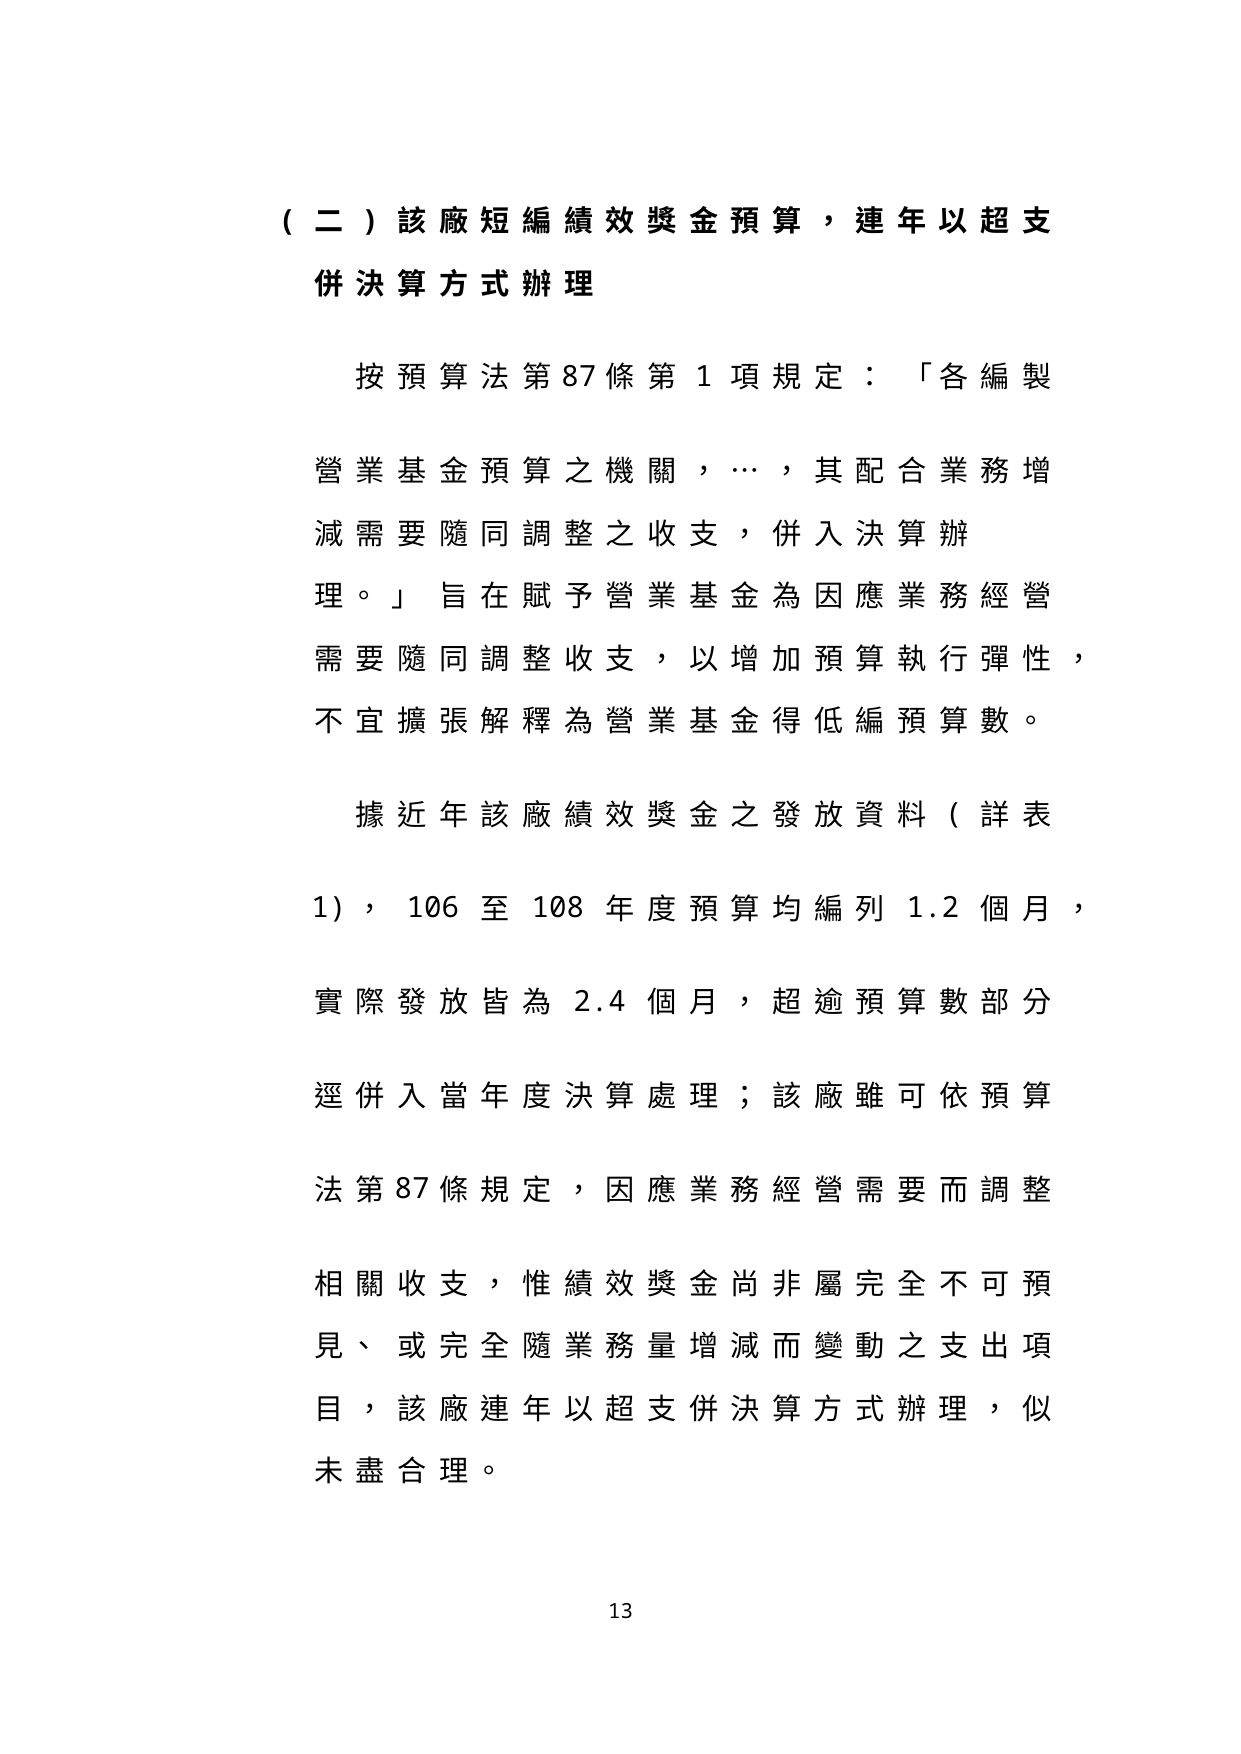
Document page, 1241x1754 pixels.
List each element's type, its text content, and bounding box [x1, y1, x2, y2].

text 按預算法第87條第1項規定：「各編製營業基金預算之機關，…，其配合業務增減需要隨同調整之收支，併入決算辦理。」旨在賦予營業基金為因應業務經營需要隨同調整收支，以增加預算執行彈性，不宜擴張解釋為營業基金得低編預算數。 [271, 302, 1058, 740]
text 據近年該廠績效獎金之發放資料(詳表1)，106至108年度預算均編列1.2個月，實際發放皆為2.4個月，超逾預算數部分逕併入當年度決算處理；該廠雖可依預算法第87條規定，因應業務經營需要而調整相關收支，惟績效獎金尚非屬完全不可預見、或完全隨業務量增減而變動之支出項目，該廠連年以超支併決算方式辦理，似未盡合理。 [271, 740, 1058, 1490]
text (二)該廠短編績效獎金預算，連年以超支併決算方式辦理 [242, 177, 1058, 302]
